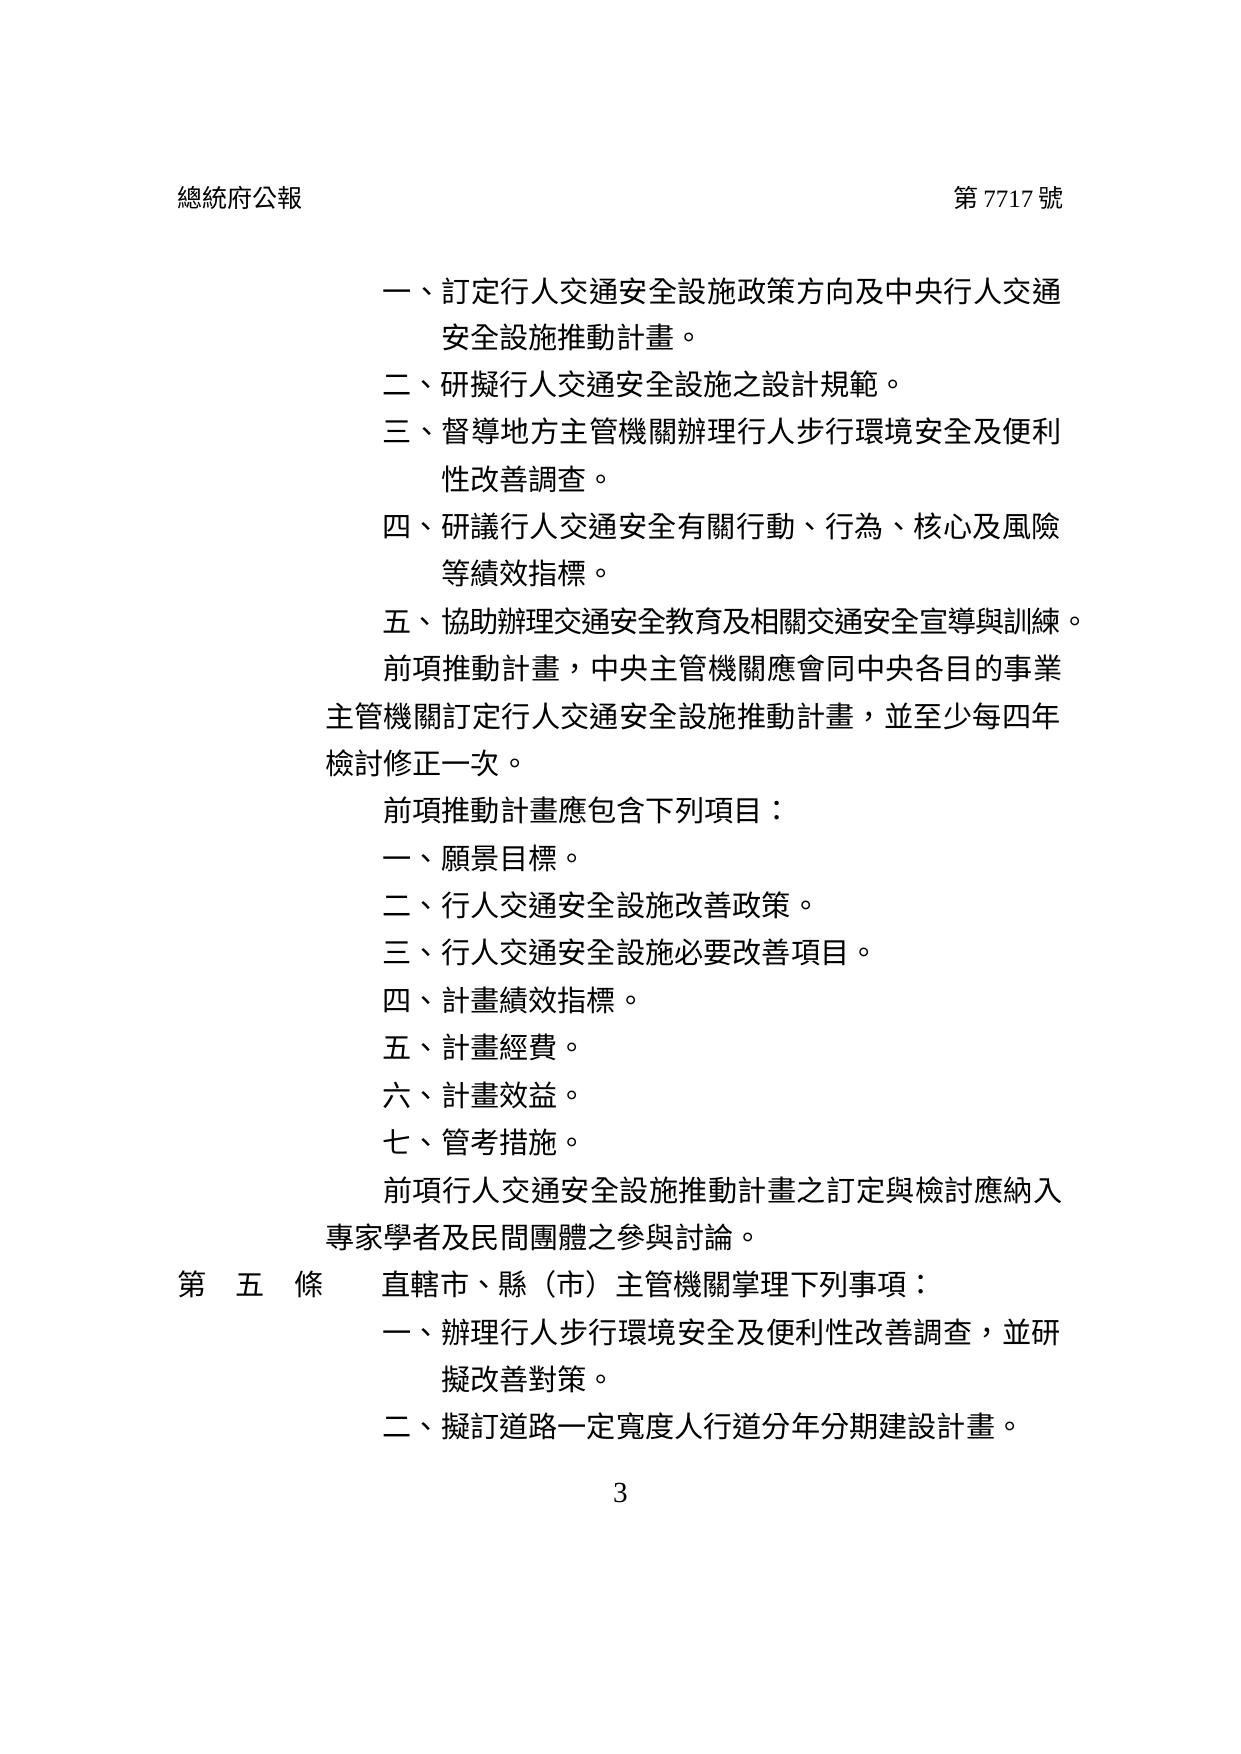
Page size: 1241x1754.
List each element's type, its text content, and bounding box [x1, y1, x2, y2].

text 前項推動計畫應包含下列項目： [325, 784, 1063, 831]
text 四、 計畫績效指標。 [382, 973, 1063, 1021]
text 二、 行人交通安全設施改善政策。 [382, 879, 1063, 926]
text 二、研擬行人交通安全設施之設計規範。 [382, 357, 1063, 405]
text 一、 辦理行人步行環境安全及便利性改善調查，並研擬改善對策。 [382, 1305, 1063, 1400]
text 一、訂定行人交通安全設施政策方向及中央行人交通安全設施推動計畫。 [382, 266, 1063, 357]
text 五、 協助辦理交通安全教育及相關交通安全宣導與訓練。 [382, 594, 1063, 642]
text 三、督導地方主管機關辦理行人步行環境安全及便利性改善調查。 [382, 405, 1063, 499]
text 二、 擬訂道路一定寬度人行道分年分期建設計畫。 [382, 1400, 1063, 1447]
text 五、 計畫經費。 [382, 1021, 1063, 1068]
text 三、 行人交通安全設施必要改善項目。 [382, 926, 1063, 973]
text 四、 研議行人交通安全有關行動、行為、核心及風險等績效指標。 [382, 499, 1063, 594]
text 第 五 條 直轄市、縣（市）主管機關掌理下列事項： [177, 1258, 1063, 1305]
text 一、 願景目標。 [382, 831, 1063, 879]
text 前項行人交通安全設施推動計畫之訂定與檢討應納入專家學者及民間團體之參與討論。 [325, 1163, 1063, 1258]
text 六、 計畫效益。 [382, 1068, 1063, 1116]
text 七、 管考措施。 [382, 1116, 1063, 1163]
text 前項推動計畫，中央主管機關應會同中央各目的事業主管機關訂定行人交通安全設施推動計畫，並至少每四年檢討修正一次。 [325, 642, 1063, 784]
